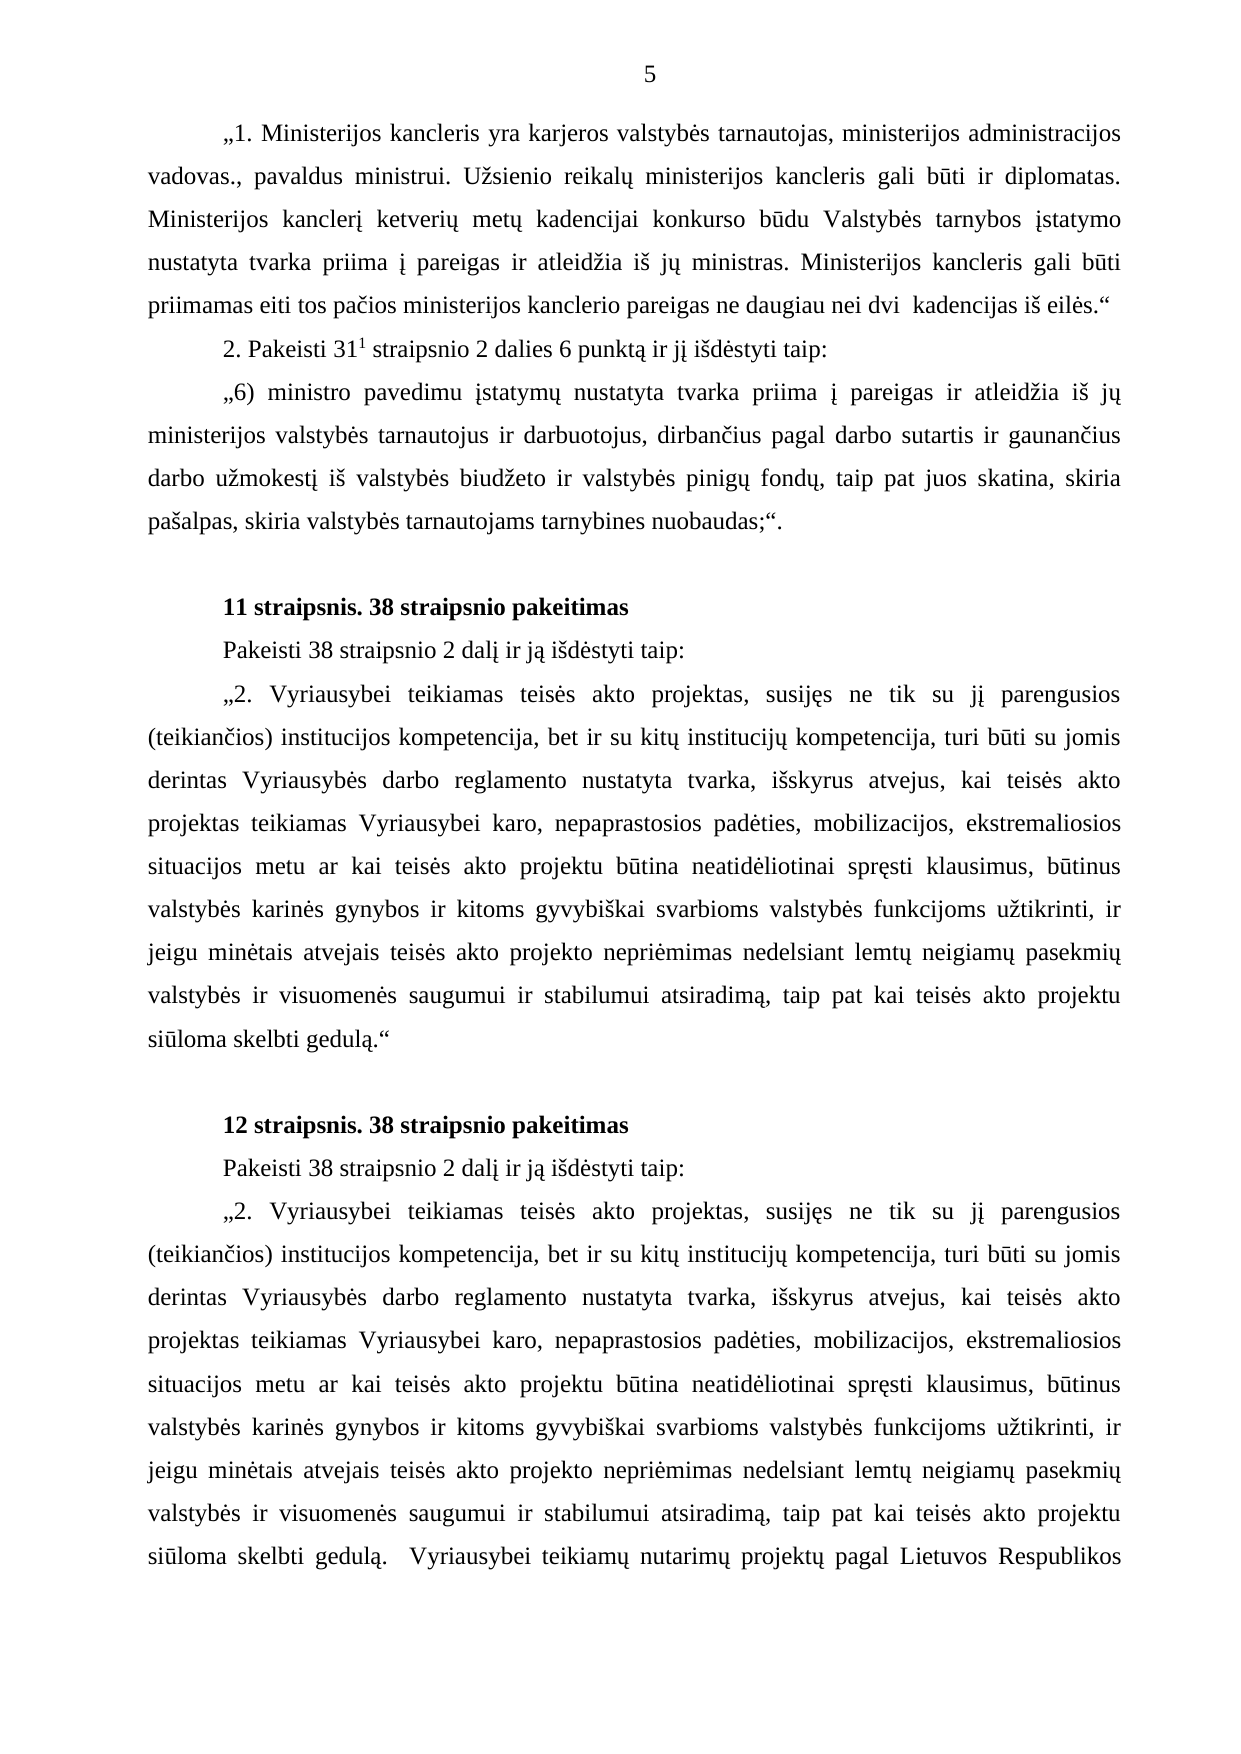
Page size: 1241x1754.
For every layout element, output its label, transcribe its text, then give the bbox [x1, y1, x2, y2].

text 12 straipsnis. 38 straipsnio pakeitimas [148, 1110, 1122, 1139]
text „1. Ministerijos kancleris yra karjeros valstybės tarnautojas, ministerijos administracijos vadovas., pavaldus ministrui. Užsienio reikalų ministerijos kancleris gali būti ir diplomatas. Ministerijos kanclerį ketverių metų kadencijai konkurso būdu Valstybės tarnybos įstatymo nustatyta tvarka priima į pareigas ir atleidžia iš jų ministras. Ministerijos kancleris gali būti priimamas eiti tos pačios ministerijos kanclerio pareigas ne daugiau nei dvi kadencijas iš eilės.“ [148, 118, 1122, 319]
text Pakeisti 38 straipsnio 2 dalį ir ją išdėstyti taip: [148, 636, 1122, 664]
text „2. Vyriausybei teikiamas teisės akto projektas, susijęs ne tik su jį parengusios (teikiančios) institucijos kompetencija, bet ir su kitų institucijų kompetencija, turi būti su jomis derintas Vyriausybės darbo reglamento nustatyta tvarka, išskyrus atvejus, kai teisės akto projektas teikiamas Vyriausybei karo, nepaprastosios padėties, mobilizacijos, ekstremaliosios situacijos metu ar kai teisės akto projektu būtina neatidėliotinai spręsti klausimus, būtinus valstybės karinės gynybos ir kitoms gyvybiškai svarbioms valstybės funkcijoms užtikrinti, ir jeigu minėtais atvejais teisės akto projekto nepriėmimas nedelsiant lemtų neigiamų pasekmių valstybės ir visuomenės saugumui ir stabilumui atsiradimą, taip pat kai teisės akto projektu siūloma skelbti gedulą.“ [148, 679, 1122, 1052]
text „2. Vyriausybei teikiamas teisės akto projektas, susijęs ne tik su jį parengusios (teikiančios) institucijos kompetencija, bet ir su kitų institucijų kompetencija, turi būti su jomis derintas Vyriausybės darbo reglamento nustatyta tvarka, išskyrus atvejus, kai teisės akto projektas teikiamas Vyriausybei karo, nepaprastosios padėties, mobilizacijos, ekstremaliosios situacijos metu ar kai teisės akto projektu būtina neatidėliotinai spręsti klausimus, būtinus valstybės karinės gynybos ir kitoms gyvybiškai svarbioms valstybės funkcijoms užtikrinti, ir jeigu minėtais atvejais teisės akto projekto nepriėmimas nedelsiant lemtų neigiamų pasekmių valstybės ir visuomenės saugumui ir stabilumui atsiradimą, taip pat kai teisės akto projektu siūloma skelbti gedulą. Vyriausybei teikiamų nutarimų projektų pagal Lietuvos Respublikos [148, 1196, 1122, 1570]
text Pakeisti 38 straipsnio 2 dalį ir ją išdėstyti taip: [148, 1153, 1122, 1182]
text 11 straipsnis. 38 straipsnio pakeitimas [148, 592, 1122, 621]
text „6) ministro pavedimu įstatymų nustatyta tvarka priima į pareigas ir atleidžia iš jų ministerijos valstybės tarnautojus ir darbuotojus, dirbančius pagal darbo sutartis ir gaunančius darbo užmokestį iš valstybės biudžeto ir valstybės pinigų fondų, taip pat juos skatina, skiria pašalpas, skiria valstybės tarnautojams tarnybines nuobaudas;“. [148, 377, 1122, 535]
text 2. Pakeisti 311 straipsnio 2 dalies 6 punktą ir jį išdėstyti taip: [148, 334, 1122, 362]
